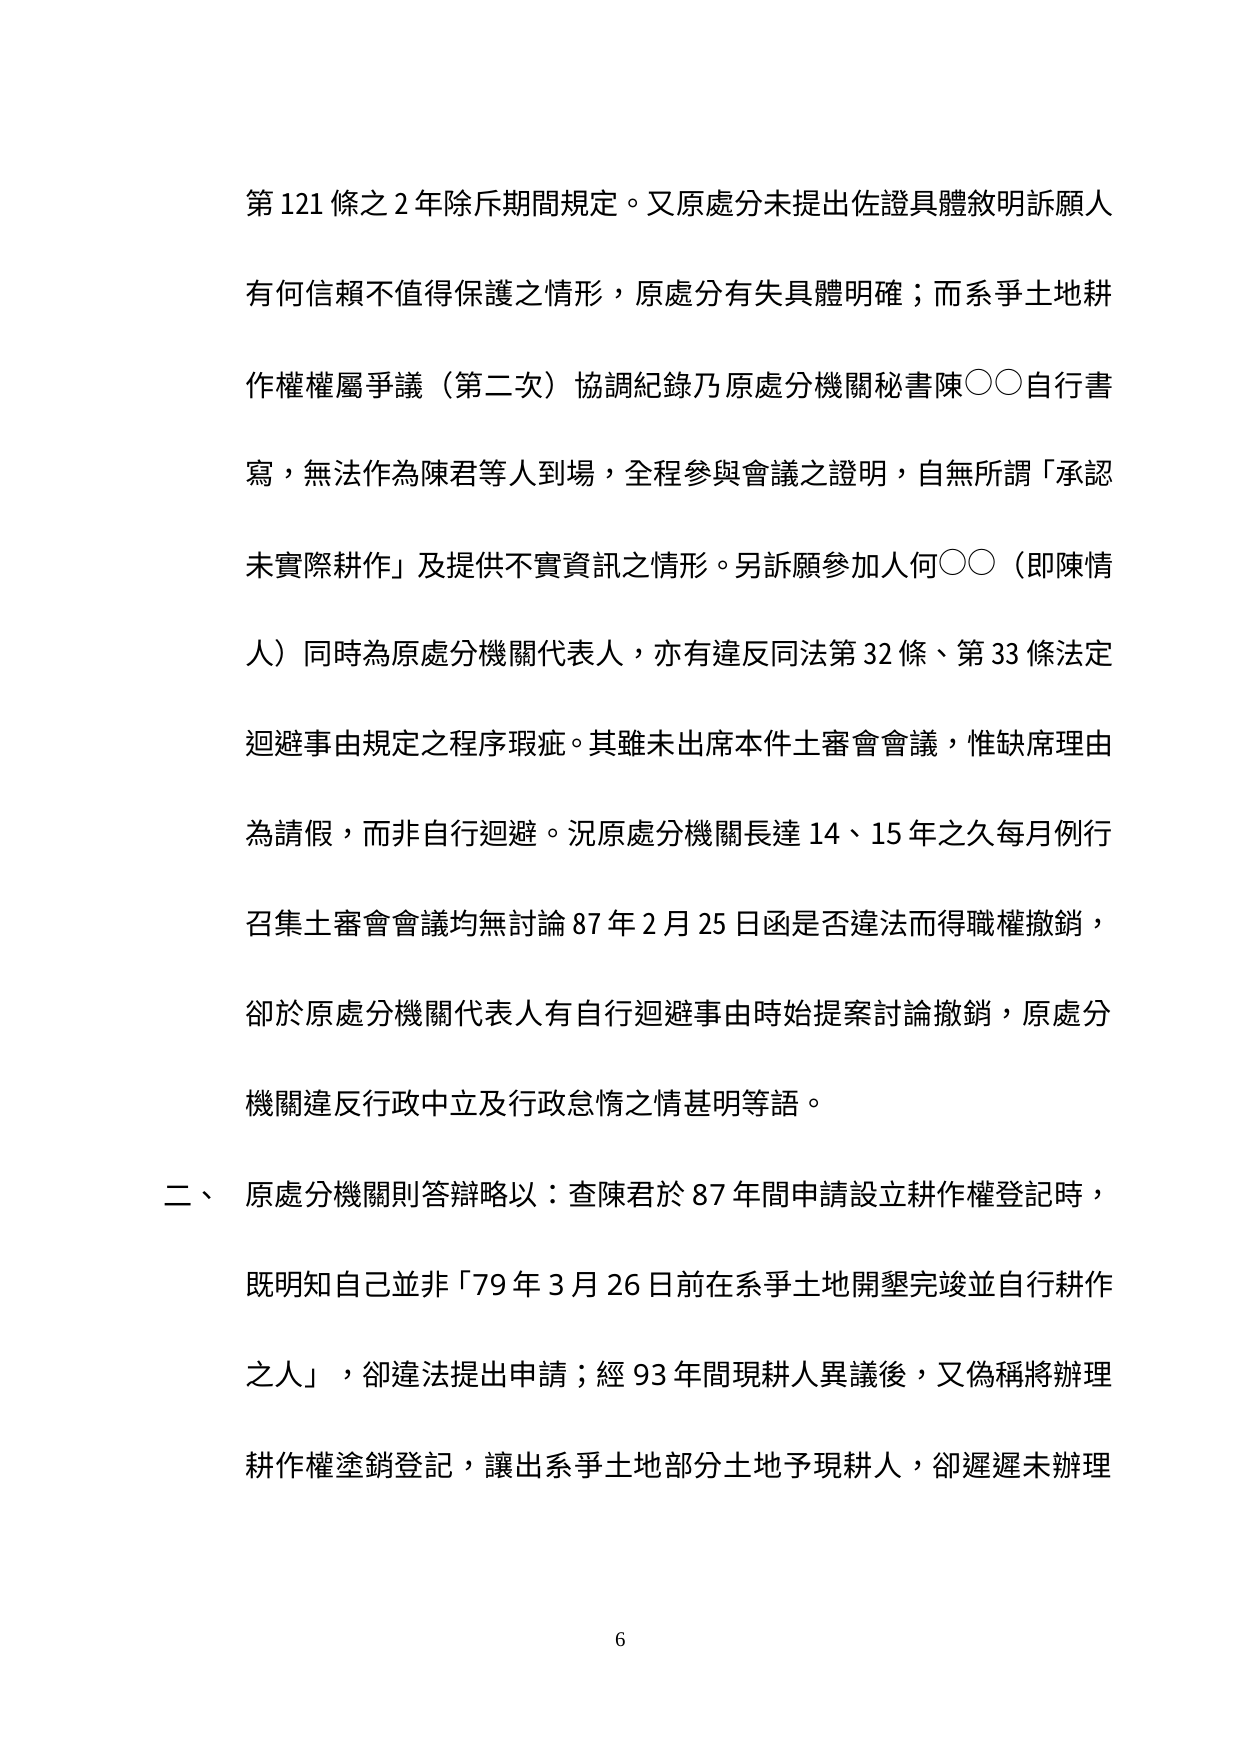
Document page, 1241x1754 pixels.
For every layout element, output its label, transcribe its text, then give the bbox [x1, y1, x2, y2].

table_cell 原處分機關則答辯略以：查陳君於87年間申請設立耕作權登記時，既明知自己並非「79年3月26日前在系爭土地開墾完竣並自行耕作之人」，卻違法提出申請；經93年間現耕人異議後，又偽稱將辦理耕作權塗銷登記，讓出系爭土地部分土地予現耕人，卻遲遲未辦理 [234, 1156, 1124, 1501]
table_cell 二、 [150, 1156, 234, 1501]
table_cell 第121條之2年除斥期間規定。又原處分未提出佐證具體敘明訴願人有何信賴不值得保護之情形，原處分有失具體明確；而系爭土地耕作權權屬爭議（第二次）協調紀錄乃原處分機關秘書陳○○自行書寫，無法作為陳君等人到場，全程參與會議之證明，自無所謂「承認未實際耕作」及提供不實資訊之情形。另訴願參加人何○○（即陳情人）同時為原處分機關代表人，亦有違反同法第32條、第33條法定迴避事由規定之程序瑕疵。其雖未出席本件土審會會議，惟缺席理由為請假，而非自行迴避。況原處分機關長達14、15年之久每月例行召集土審會會議均無討論87年2月25日函是否違法而得職權撤銷，卻於原處分機關代表人有自行迴避事由時始提案討論撤銷，原處分機關違反行政中立及行政怠惰之情甚明等語。 [234, 165, 1124, 1156]
table_cell [150, 165, 234, 1156]
